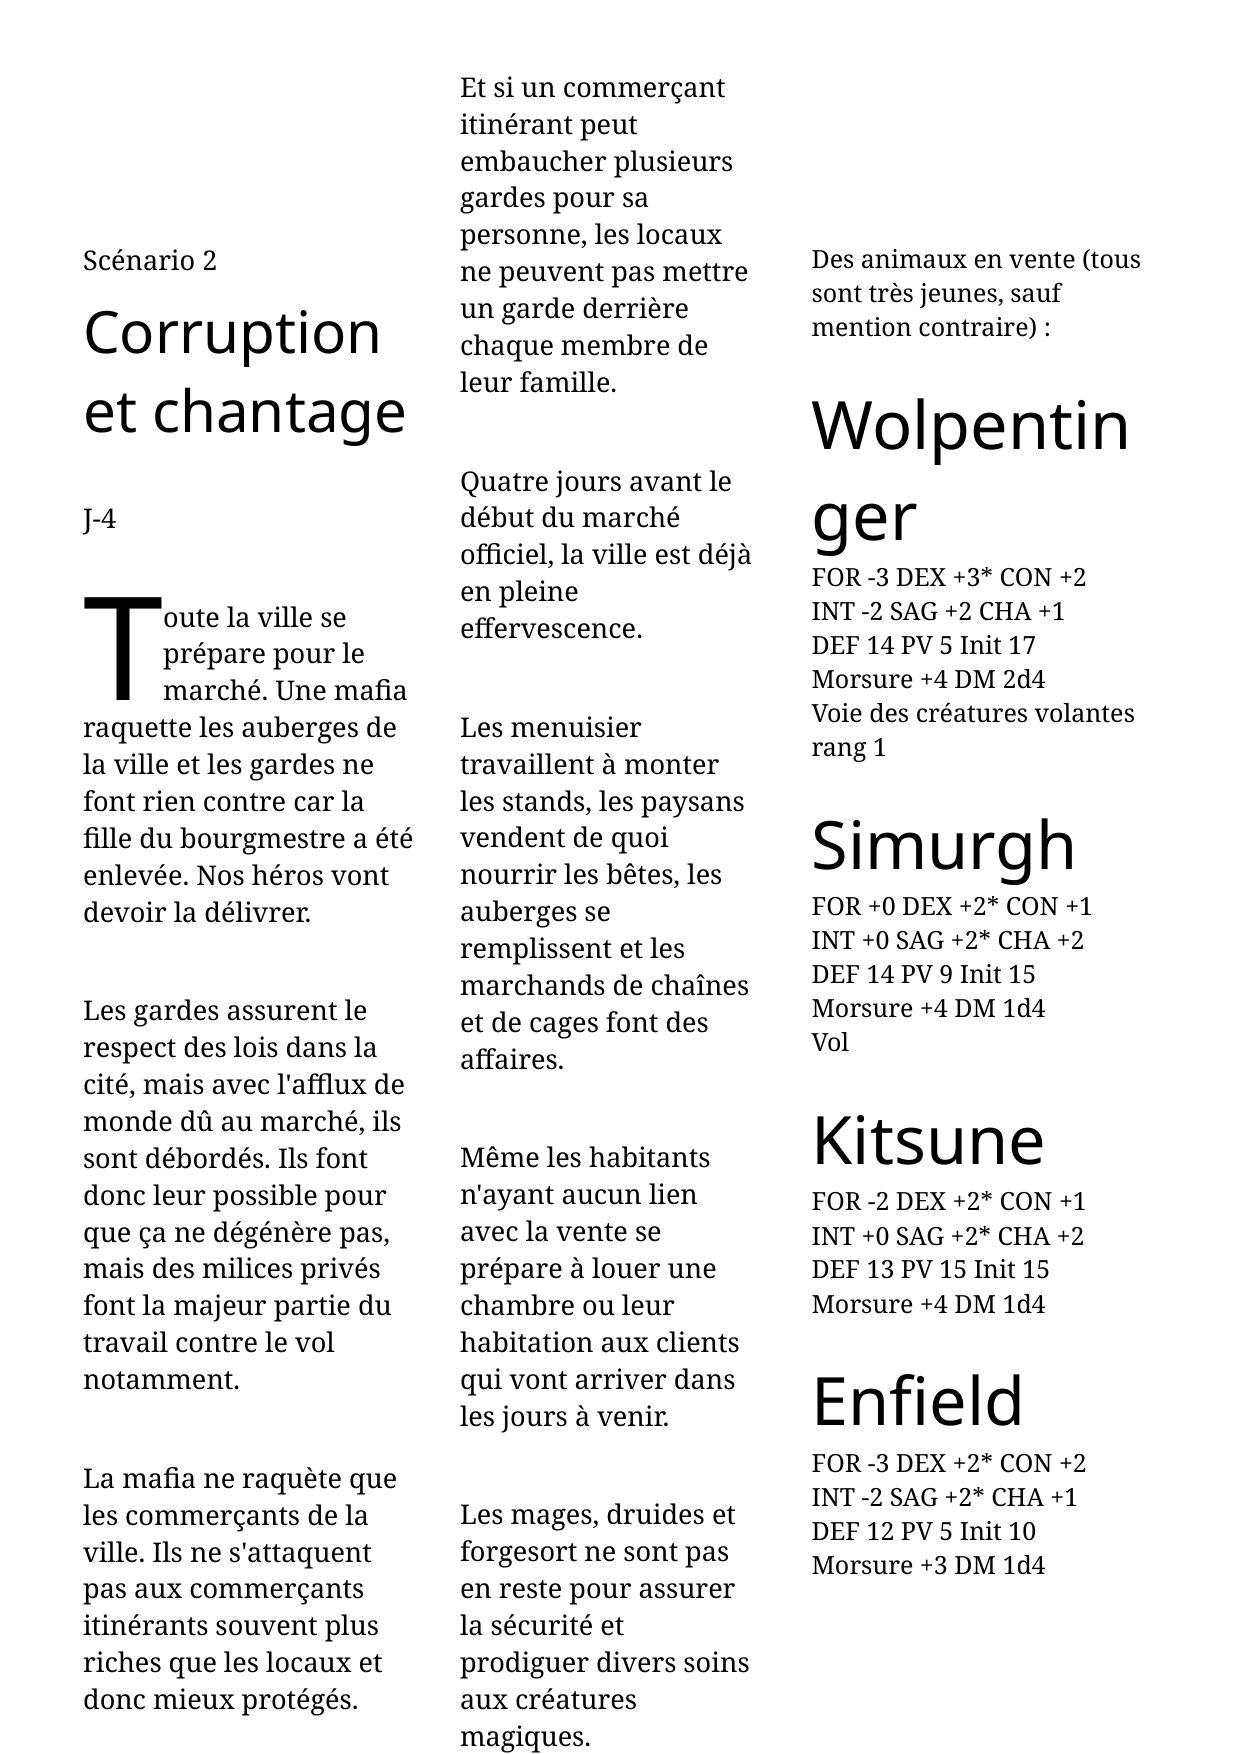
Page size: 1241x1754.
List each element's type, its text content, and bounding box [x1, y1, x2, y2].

text Corruption et chantage [83, 291, 417, 487]
text Simurgh [811, 798, 1157, 889]
text DEF 14 PV 5 Init 17 [811, 628, 1157, 662]
text INT -2 SAG +2 CHA +1 [811, 594, 1157, 628]
text Toute la ville se prépare pour le marché. Une mafia raquette les auberges de la ville et les gardes ne font rien contre car la fille du bourgmestre a été enlevée. Nos héros vont devoir la délivrer. [83, 598, 417, 930]
text FOR -3 DEX +2* CON +2 [811, 1445, 1157, 1479]
text Scénario 2 [83, 242, 417, 278]
text DEF 12 PV 5 Init 10 [811, 1513, 1157, 1547]
text Wolpentinger FOR -3 DEX +3* CON +2 [811, 378, 1157, 594]
text Voie des créatures volantes rang 1 [811, 696, 1157, 764]
text Les mages, druides et forgesort ne sont pas en reste pour assurer la sécurité et prodiguer divers soins aux créatures magiques. [460, 1496, 755, 1754]
text J-4 [83, 499, 417, 536]
text Enfield [811, 1354, 1157, 1445]
text Quatre jours avant le début du marché officiel, la ville est déjà en pleine effervescence. [460, 462, 755, 646]
text Morsure +4 DM 2d4 [811, 662, 1157, 696]
text Morsure +4 DM 1d4 [811, 991, 1157, 1025]
text Les gardes assurent le respect des lois dans la cité, mais avec l'afflux de monde dû au marché, ils sont débordés. Ils font donc leur possible pour que ça ne dégénère pas, mais des milices privés font la majeur partie du travail contre le vol notamment. [83, 992, 417, 1397]
text INT -2 SAG +2* CHA +1 [811, 1479, 1157, 1513]
text Des animaux en vente (tous sont très jeunes, sauf mention contraire) : [811, 242, 1157, 344]
text Et si un commerçant itinérant peut embaucher plusieurs gardes pour sa personne, les locaux ne peuvent pas mettre un garde derrière chaque membre de leur famille. [460, 68, 755, 400]
text Même les habitants n'ayant aucun lien avec la vente se prépare à louer une chambre ou leur habitation aux clients qui vont arriver dans les jours à venir. [460, 1139, 755, 1434]
text Kitsune [811, 1093, 1157, 1184]
text FOR -2 DEX +2* CON +1 [811, 1184, 1157, 1218]
text Morsure +4 DM 1d4 [811, 1286, 1157, 1320]
text INT +0 SAG +2* CHA +2 [811, 1218, 1157, 1252]
text Les menuisier travaillent à monter les stands, les paysans vendent de quoi nourrir les bêtes, les auberges se remplissent et les marchands de chaînes et de cages font des affaires. [460, 708, 755, 1077]
text DEF 14 PV 9 Init 15 [811, 957, 1157, 991]
text Vol [811, 1025, 1157, 1059]
text La mafia ne raquète que les commerçants de la ville. Ils ne s'attaquent pas aux commerçants itinérants souvent plus riches que les locaux et donc mieux protégés. [83, 1459, 417, 1717]
text INT +0 SAG +2* CHA +2 [811, 923, 1157, 957]
text FOR +0 DEX +2* CON +1 [811, 889, 1157, 923]
text DEF 13 PV 15 Init 15 [811, 1252, 1157, 1286]
text Morsure +3 DM 1d4 [811, 1547, 1157, 1581]
